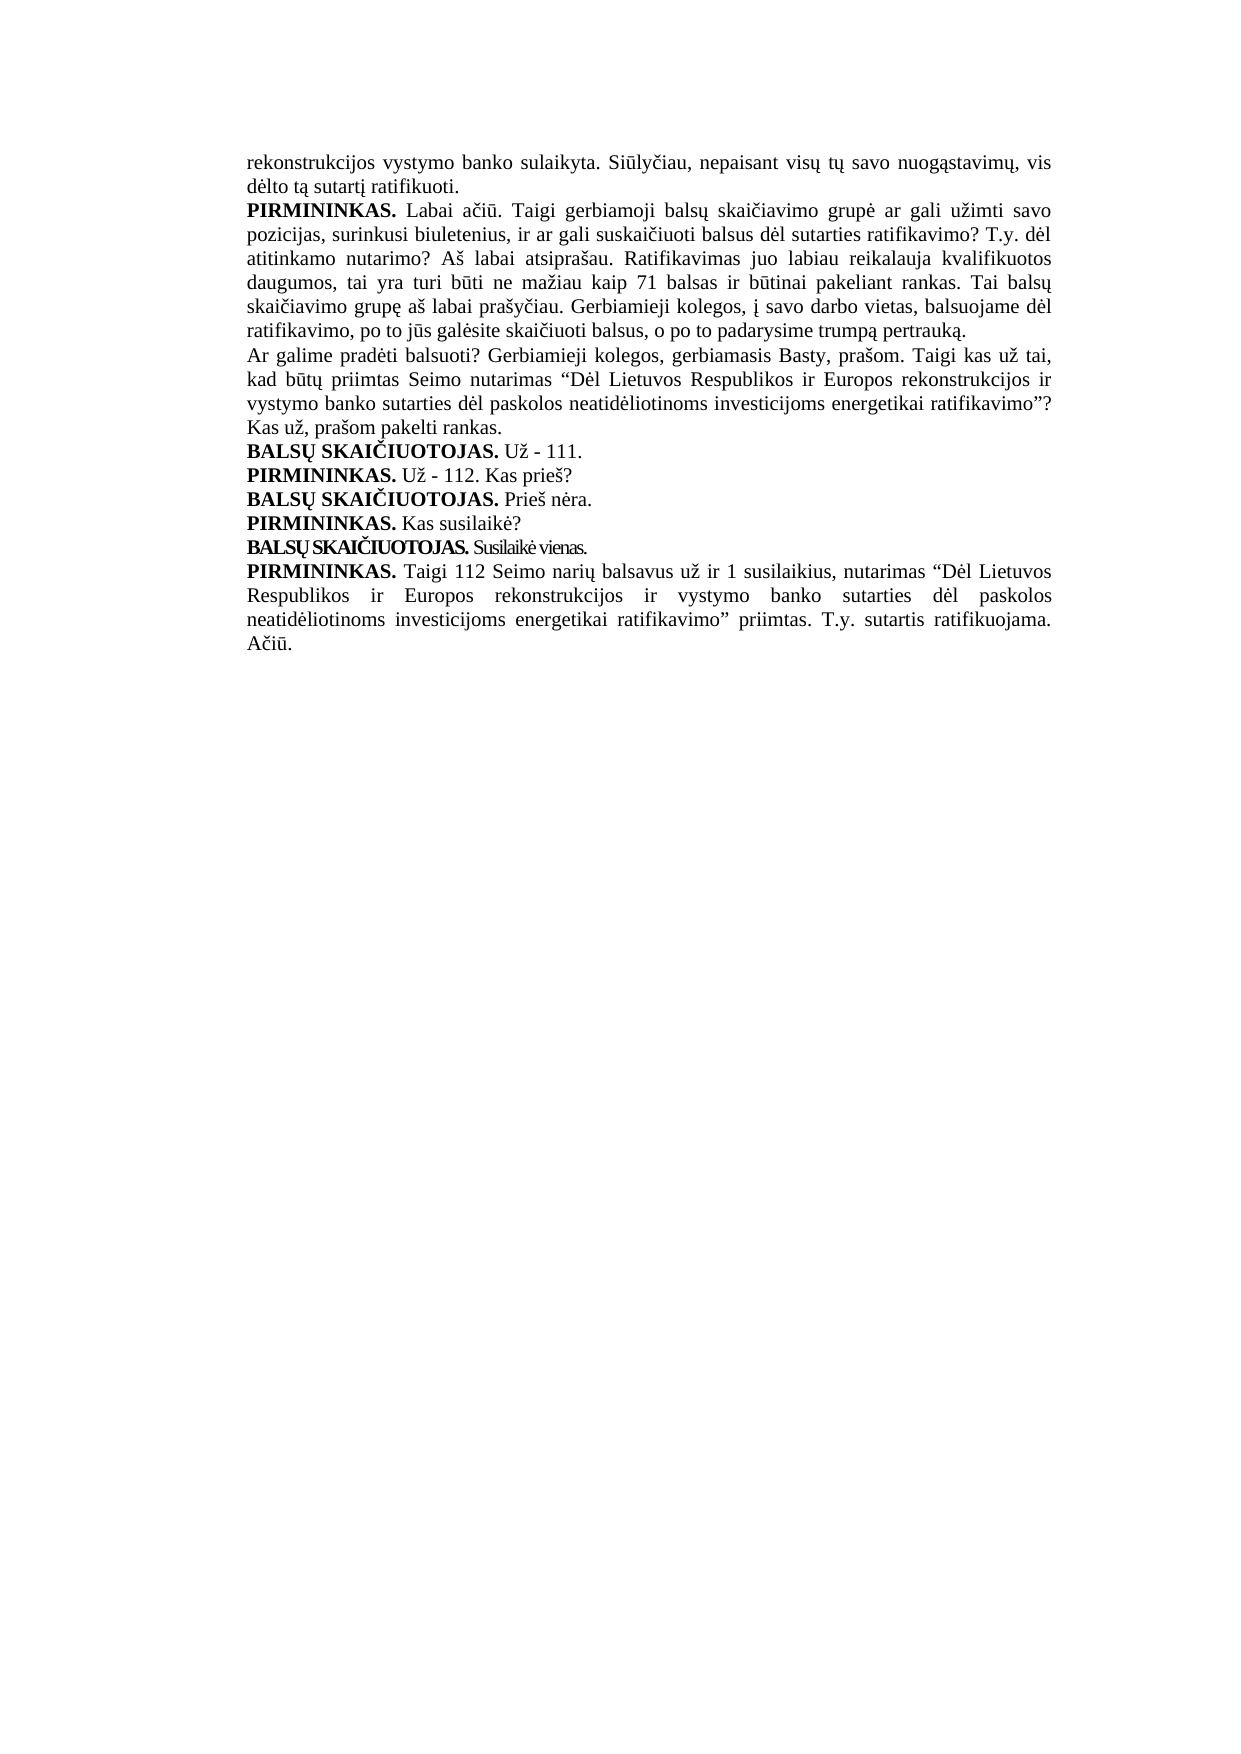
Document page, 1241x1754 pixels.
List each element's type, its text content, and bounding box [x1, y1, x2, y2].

text rekonstrukcijos vystymo banko sulaikyta. Siūlyčiau, nepaisant visų tų savo nuogąstavimų, vis dėlto tą sutartį ratifikuoti. [247, 150, 1053, 198]
text PIRMININKAS. Labai ačiū. Taigi gerbiamoji balsų skaičiavimo grupė ar gali užimti savo pozicijas, surinkusi biuletenius, ir ar gali suskaičiuoti balsus dėl sutarties ratifikavimo? T.y. dėl atitinkamo nutarimo? Aš labai atsiprašau. Ratifikavimas juo labiau reikalauja kvalifikuotos daugumos, tai yra turi būti ne mažiau kaip 71 balsas ir būtinai pakeliant rankas. Tai balsų skaičiavimo grupę aš labai prašyčiau. Gerbiamieji kolegos, į savo darbo vietas, balsuojame dėl ratifikavimo, po to jūs galėsite skaičiuoti balsus, o po to padarysime trumpą pertrauką. [247, 198, 1053, 342]
text PIRMININKAS. Taigi 112 Seimo narių balsavus už ir 1 susilaikius, nutarimas “Dėl Lietuvos Respublikos ir Europos rekonstrukcijos ir vystymo banko sutarties dėl paskolos neatidėliotinoms investicijoms energetikai ratifikavimo” priimtas. T.y. sutartis ratifikuojama. Ačiū. [247, 559, 1053, 655]
text PIRMININKAS. Už - 112. Kas prieš? [247, 463, 1053, 487]
text BALSŲ SKAIČIUOTOJAS. Prieš nėra. [247, 487, 1053, 511]
text BALSŲ SKAIČIUOTOJAS. Už - 111. [247, 439, 1053, 463]
text PIRMININKAS. Kas susilaikė? [247, 511, 1053, 535]
text BALSŲ SKAIČIUOTOJAS. Susilaikė vienas. [247, 535, 1053, 559]
text Ar galime pradėti balsuoti? Gerbiamieji kolegos, gerbiamasis Basty, prašom. Taigi kas už tai, kad būtų priimtas Seimo nutarimas “Dėl Lietuvos Respublikos ir Europos rekonstrukcijos ir vystymo banko sutarties dėl paskolos neatidėliotinoms investicijoms energetikai ratifikavimo”? Kas už, prašom pakelti rankas. [247, 342, 1053, 439]
